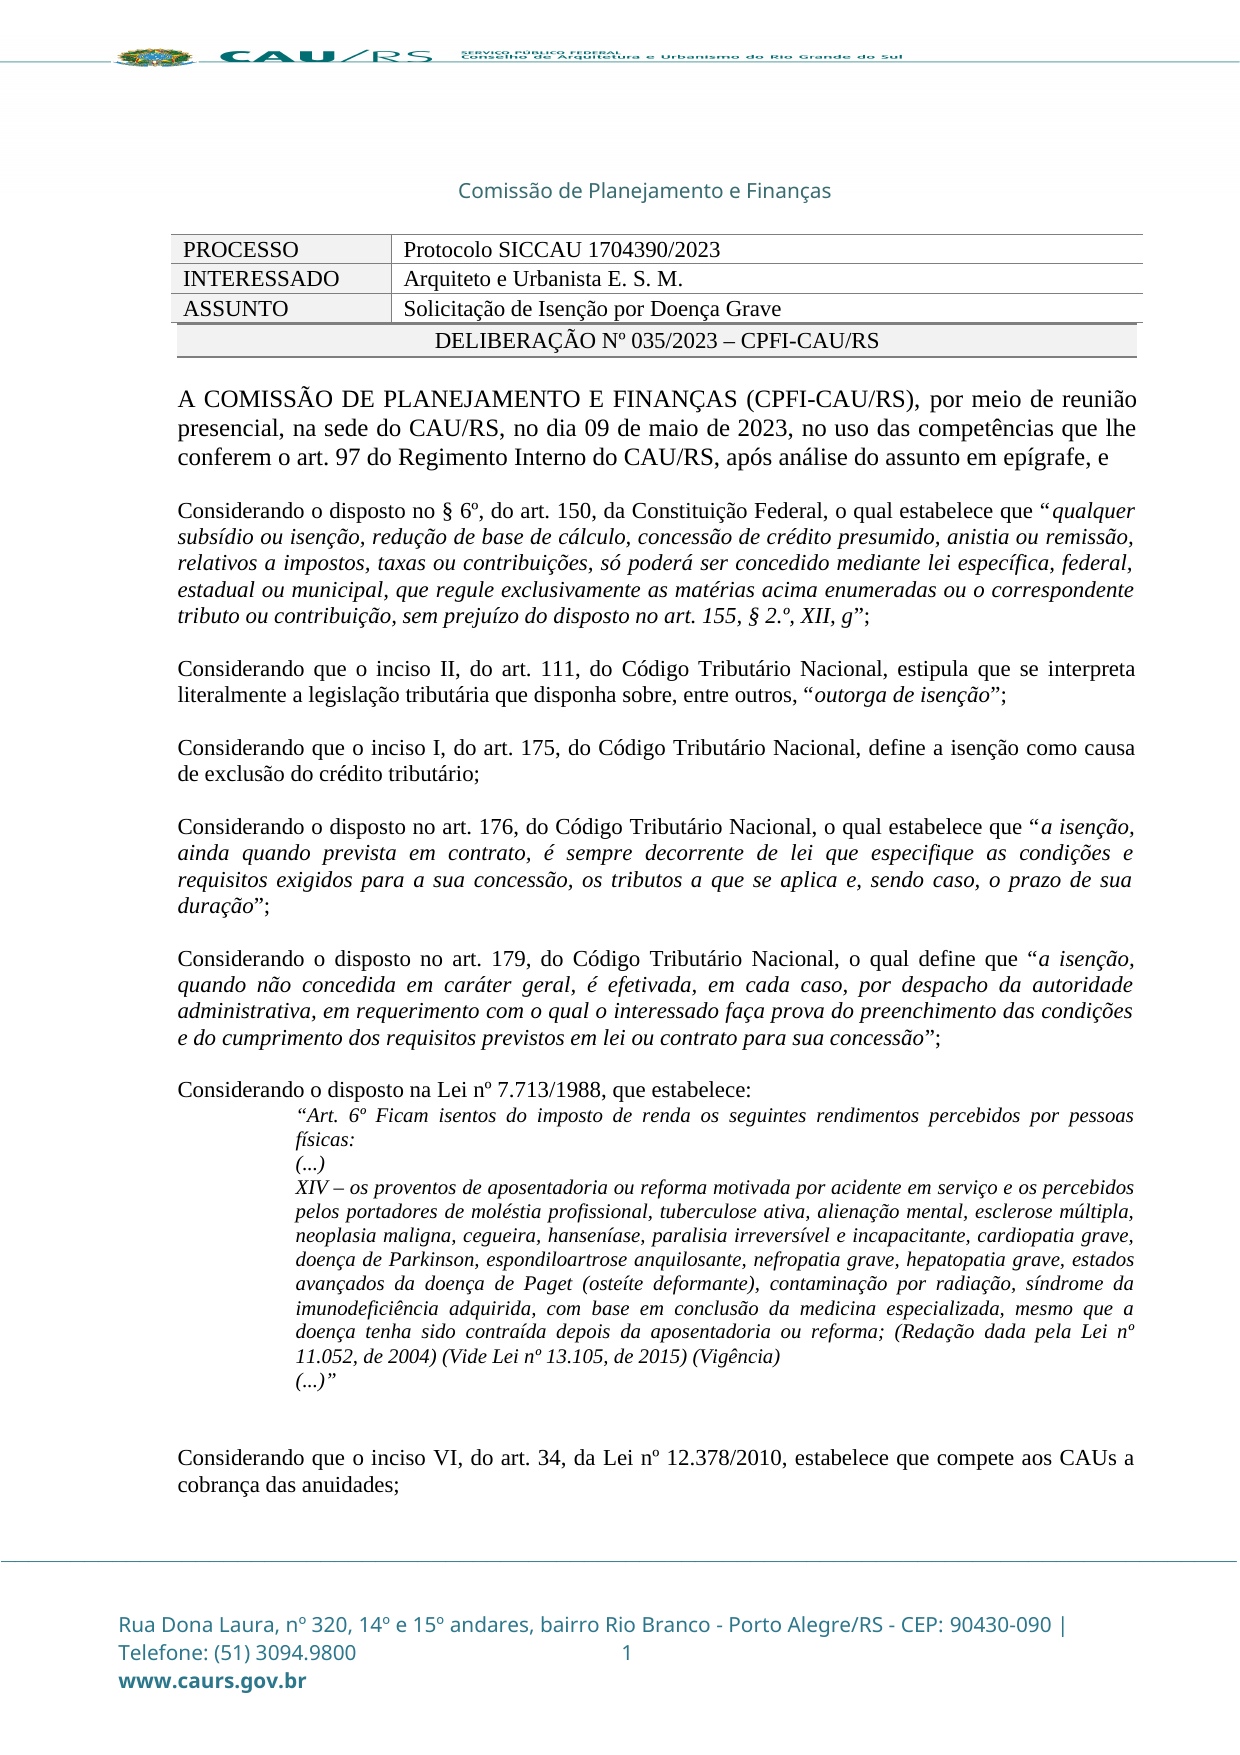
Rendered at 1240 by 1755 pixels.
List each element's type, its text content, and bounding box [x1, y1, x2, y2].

text (...)” [295, 1368, 1137, 1392]
text Considerando que o inciso VI, do art. 34, da Lei nº 12.378/2010, estabelece que compete aos CAUs a cobrança das anuidades; [177, 1444, 1137, 1497]
table_header PROCESSO [171, 235, 391, 263]
text Considerando que o inciso II, do art. 111, do Código Tributário Nacional, estipula que se interpreta literalmente a legislação tributária que disponha sobre, entre outros, “outorga de isenção”; [177, 655, 1137, 708]
text “Art. 6º Ficam isentos do imposto de renda os seguintes rendimentos percebidos por pessoas físicas: [295, 1103, 1137, 1151]
table_cell ASSUNTO [171, 294, 391, 322]
text Considerando que o inciso I, do art. 175, do Código Tributário Nacional, define a isenção como causa de exclusão do crédito tributário; [177, 734, 1137, 787]
text Considerando o disposto no § 6º, do art. 150, da Constituição Federal, o qual estabelece que “qualquer subsídio ou isenção, redução de base de cálculo, concessão de crédito presumido, anistia ou remissão, relativos a impostos, taxas ou contribuições, só poderá ser concedido mediante lei específica, federal, estadual ou municipal, que regule exclusivamente as matérias acima enumeradas ou o correspondente tributo ou contribuição, sem prejuízo do disposto no art. 155, § 2.º, XII, g”; [177, 497, 1137, 628]
text Considerando o disposto no art. 179, do Código Tributário Nacional, o qual define que “a isenção, quando não concedida em caráter geral, é efetivada, em cada caso, por despacho da autoridade administrativa, em requerimento com o qual o interessado faça prova do preenchimento das condições e do cumprimento dos requisitos previstos em lei ou contrato para sua concessão”; [177, 945, 1137, 1050]
table_cell INTERESSADO [171, 264, 391, 293]
table_cell Solicitação de Isenção por Doença Grave [392, 294, 1143, 322]
text DELIBERAÇÃO Nº 035/2023 – CPFI-CAU/RS [177, 325, 1137, 356]
text Considerando o disposto na Lei nº 7.713/1988, que estabelece: [177, 1077, 1137, 1103]
text (...) [295, 1151, 1137, 1175]
text A COMISSÃO DE PLANEJAMENTO E FINANÇAS (CPFI-CAU/RS), por meio de reunião presencial, na sede do CAU/RS, no dia 09 de maio de 2023, no uso das competências que lhe conferem o art. 97 do Regimento Interno do CAU/RS, após análise do assunto em epígrafe, e [177, 384, 1137, 470]
table_cell Arquiteto e Urbanista E. S. M. [392, 264, 1143, 293]
table_header Protocolo SICCAU 1704390/2023 [392, 235, 1143, 263]
text Considerando o disposto no art. 176, do Código Tributário Nacional, o qual estabelece que “a isenção, ainda quando prevista em contrato, é sempre decorrente de lei que especifique as condições e requisitos exigidos para a sua concessão, os tributos a que se aplica e, sendo caso, o prazo de sua duração”; [177, 813, 1137, 918]
text XIV – os proventos de aposentadoria ou reforma motivada por acidente em serviço e os percebidos pelos portadores de moléstia profissional, tuberculose ativa, alienação mental, esclerose múltipla, neoplasia maligna, cegueira, hanseníase, paralisia irreversível e incapacitante, cardiopatia grave, doença de Parkinson, espondiloartrose anquilosante, nefropatia grave, hepatopatia grave, estados avançados da doença de Paget (osteíte deformante), contaminação por radiação, síndrome da imunodeficiência adquirida, com base em conclusão da medicina especializada, mesmo que a doença tenha sido contraída depois da aposentadoria ou reforma; (Redação dada pela Lei nº 11.052, de 2004) (Vide Lei nº 13.105, de 2015) (Vigência) [295, 1175, 1137, 1368]
